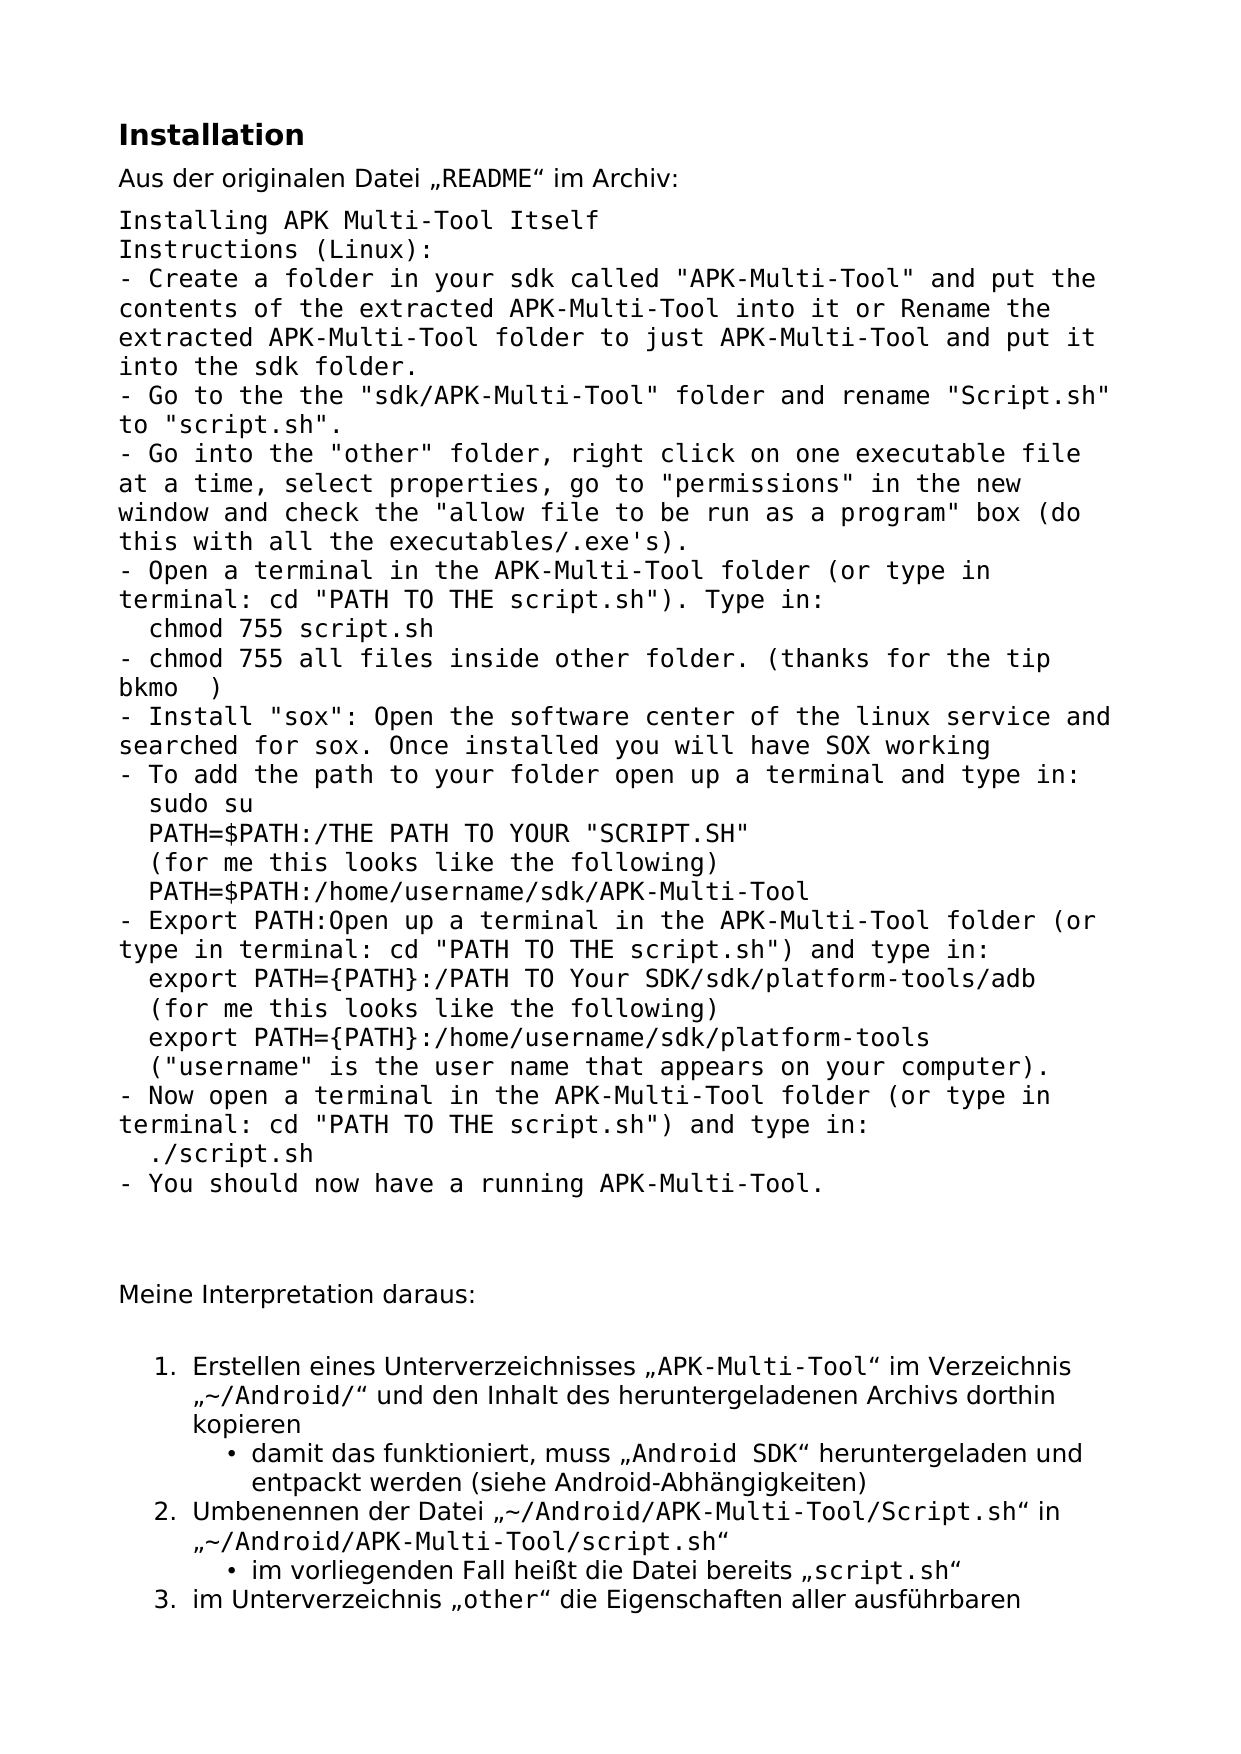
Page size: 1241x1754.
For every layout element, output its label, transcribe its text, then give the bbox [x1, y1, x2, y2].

subtitle Installation [118, 118, 1122, 152]
list im Unterverzeichnis „other“ die Eigenschaften aller ausführbaren [177, 1585, 1122, 1614]
list im vorliegenden Fall heißt die Datei bereits „script.sh“ [236, 1556, 1122, 1585]
list damit das funktioniert, muss „Android SDK“ heruntergeladen und entpackt werden (siehe Android-Abhängigkeiten) [236, 1439, 1122, 1497]
list Erstellen eines Unterverzeichnisses „APK-Multi-Tool“ im Verzeichnis „~/Android/“ und den Inhalt des heruntergeladenen Archivs dorthin kopieren [177, 1352, 1122, 1439]
text Aus der originalen Datei „README“ im Archiv: [118, 164, 1122, 194]
text Installing APK Multi-Tool Itself Instructions (Linux): - Create a folder in your sdk called "APK-Multi-Tool" and put the contents of the extracted APK-Multi-Tool into it or Rename the extracted APK-Multi-Tool folder to just APK-Multi-Tool and put it into the sdk folder. - Go to the the "sdk/APK-Multi-Tool" folder and rename "Script.sh" to "script.sh". - Go into the "other" folder, right click on one executable file at a time, select properties, go to "permissions" in the new window and check the "allow file to be run as a program" box (do this with all the executables/.exe's). - Open a terminal in the APK-Multi-Tool folder (or type in terminal: cd "PATH TO THE script.sh"). Type in: chmod 755 script.sh - chmod 755 all files inside other folder. (thanks for the tip bkmo ) - Install "sox": Open the software center of the linux service and searched for sox. Once installed you will have SOX working - To add the path to your folder open up a terminal and type in: sudo su PATH=$PATH:/THE PATH TO YOUR "SCRIPT.SH" (for me this looks like the following) PATH=$PATH:/home/username/sdk/APK-Multi-Tool - Export PATH:Open up a terminal in the APK-Multi-Tool folder (or type in terminal: cd "PATH TO THE script.sh") and type in: export PATH={PATH}:/PATH TO Your SDK/sdk/platform-tools/adb (for me this looks like the following) export PATH={PATH}:/home/username/sdk/platform-tools ("username" is the user name that appears on your computer). - Now open a terminal in the APK-Multi-Tool folder (or type in terminal: cd "PATH TO THE script.sh") and type in: ./script.sh - You should now have a running APK-Multi-Tool. [118, 206, 1122, 1198]
list Umbenennen der Datei „~/Android/APK-Multi-Tool/Script.sh“ in „~/Android/APK-Multi-Tool/script.sh“ [177, 1497, 1122, 1556]
text Meine Interpretation daraus: [118, 1281, 1122, 1310]
